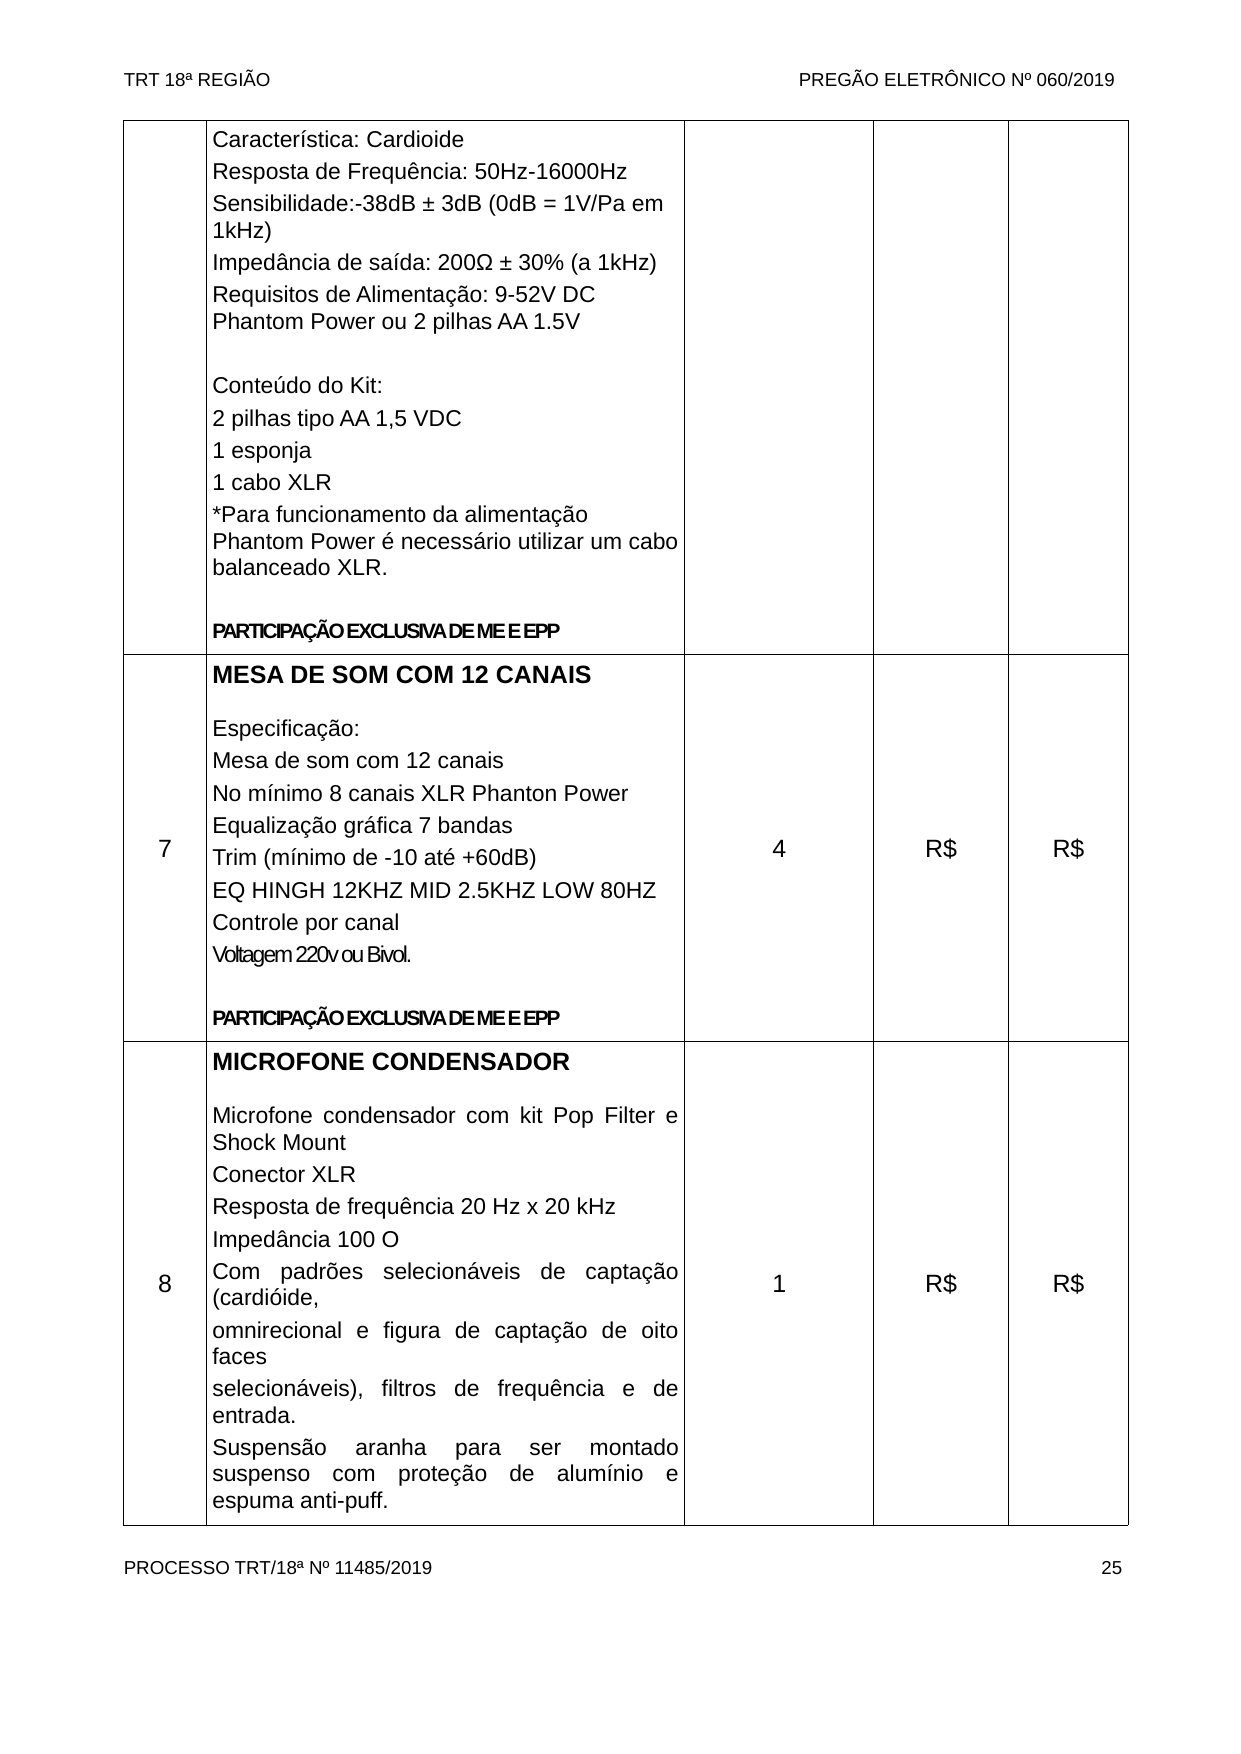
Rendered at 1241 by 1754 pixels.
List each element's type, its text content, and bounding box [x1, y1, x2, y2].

table_cell 7 [124, 655, 206, 1041]
table_cell 4 [685, 655, 873, 1041]
table_cell MESA DE SOM COM 12 CANAIS Especificação: Mesa de som com 12 canais No mínimo 8 canais XLR Phanton Power Equalização gráfica 7 bandas Trim (mínimo de -10 até +60dB) EQ HINGH 12KHZ MID 2.5KHZ LOW 80HZ Controle por canal Voltagem 220v ou Bivol. PARTICIPAÇÃO EXCLUSIVA DE ME E EPP [207, 655, 684, 1041]
table_cell R$ [1009, 1042, 1128, 1524]
table_cell Característica: Cardioide Resposta de Frequência: 50Hz-16000Hz Sensibilidade:-38dB ± 3dB (0dB = 1V/Pa em 1kHz) Impedância de saída: 200Ω ± 30% (a 1kHz) Requisitos de Alimentação: 9-52V DC Phantom Power ou 2 pilhas AA 1.5V Conteúdo do Kit: 2 pilhas tipo AA 1,5 VDC 1 esponja 1 cabo XLR *Para funcionamento da alimentação Phantom Power é necessário utilizar um cabo balanceado XLR. PARTICIPAÇÃO EXCLUSIVA DE ME E EPP [207, 121, 684, 654]
table_cell R$ [874, 1042, 1008, 1524]
table_cell 1 [685, 1042, 873, 1524]
table_cell [1009, 121, 1128, 654]
table_cell [124, 121, 206, 654]
table_cell MICROFONE CONDENSADOR Microfone condensador com kit Pop Filter e Shock Mount Conector XLR Resposta de frequência 20 Hz x 20 kHz Impedância 100 O Com padrões selecionáveis de captação (cardióide, omnirecional e figura de captação de oito faces selecionáveis), filtros de frequência e de entrada. Suspensão aranha para ser montado suspenso com proteção de alumínio e espuma anti-puff. [207, 1042, 684, 1524]
table_cell [874, 121, 1008, 654]
table_cell R$ [874, 655, 1008, 1041]
table_cell [685, 121, 873, 654]
table_cell R$ [1009, 655, 1128, 1041]
table_cell 8 [124, 1042, 206, 1524]
